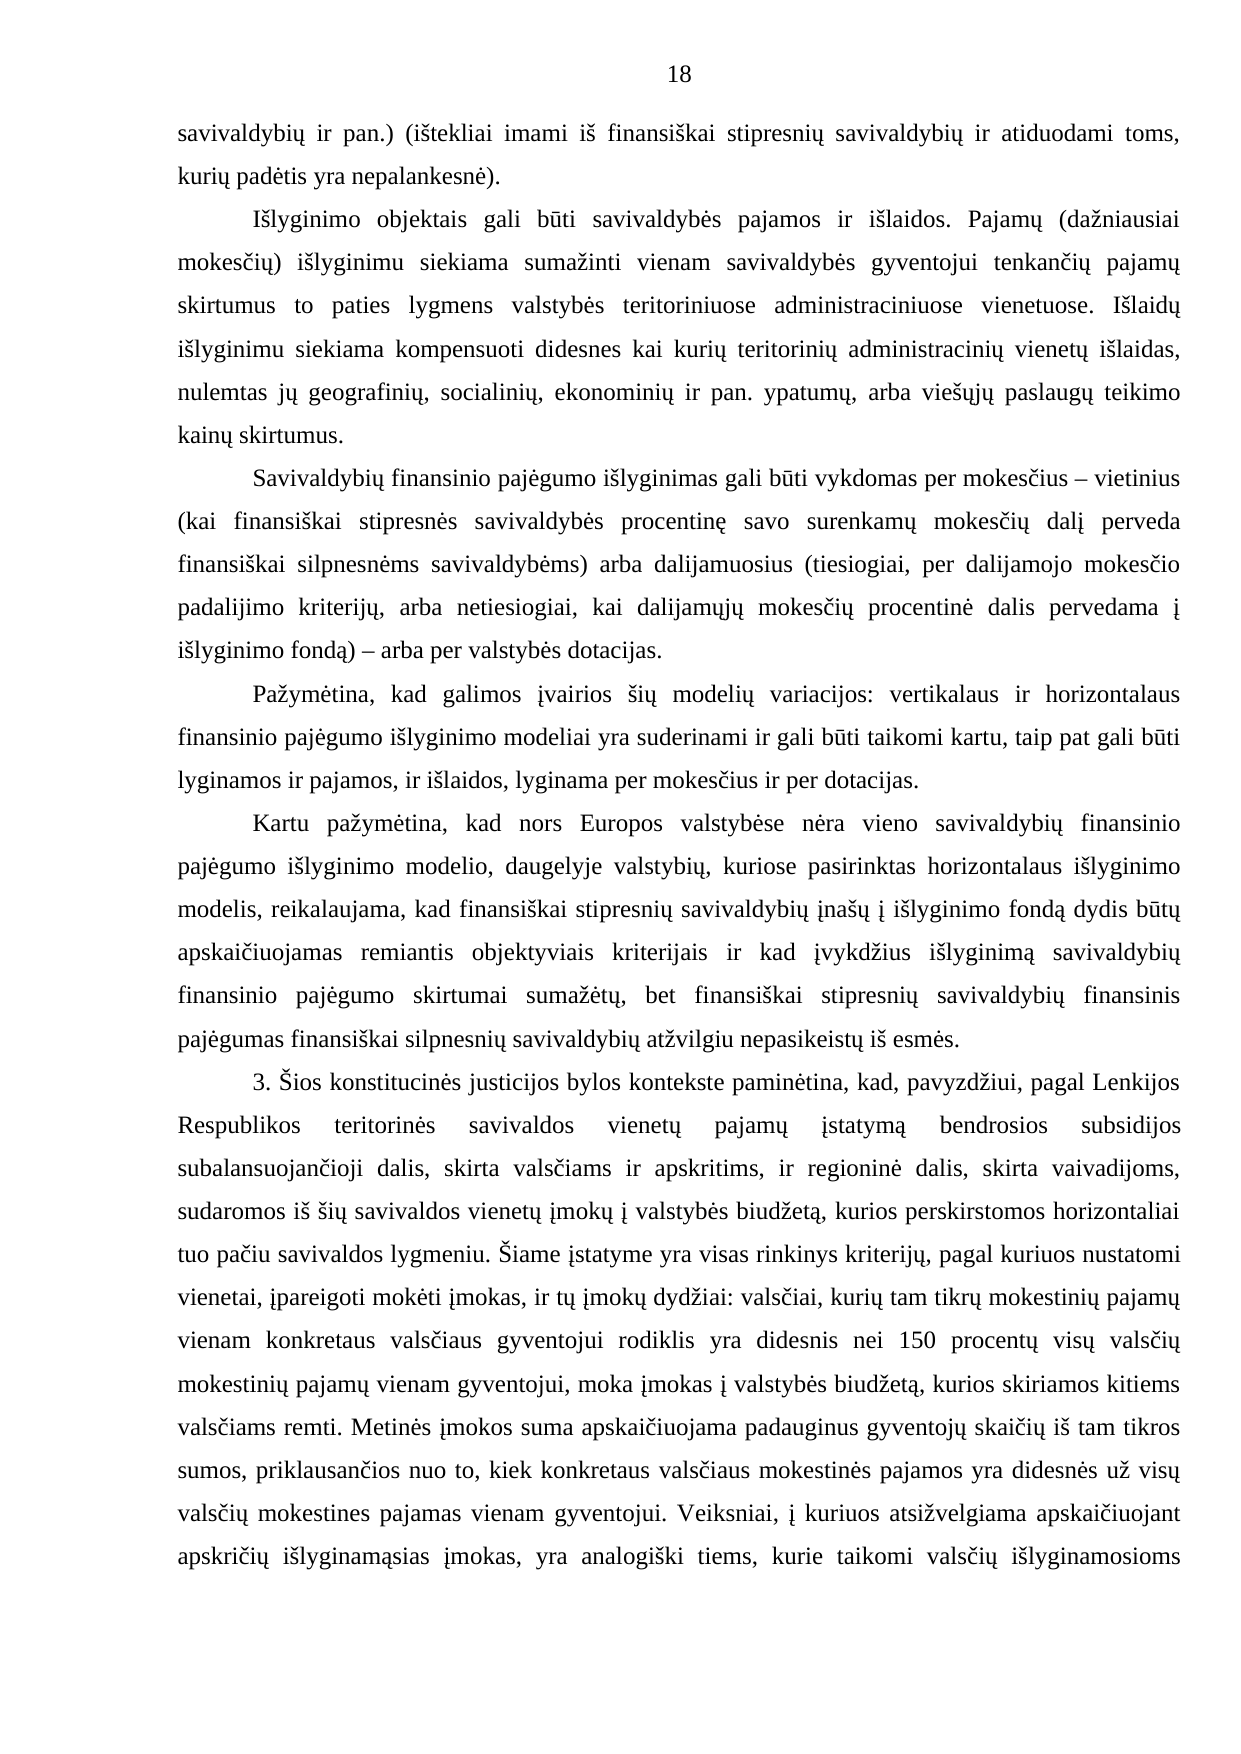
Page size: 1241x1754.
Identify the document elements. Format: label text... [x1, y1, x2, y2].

text Pažymėtina, kad galimos įvairios šių modelių variacijos: vertikalaus ir horizontalaus finansinio pajėgumo išlyginimo modeliai yra suderinami ir gali būti taikomi kartu, taip pat gali būti lyginamos ir pajamos, ir išlaidos, lyginama per mokesčius ir per dotacijas. [177, 679, 1181, 794]
text 3. Šios konstitucinės justicijos bylos kontekste paminėtina, kad, pavyzdžiui, pagal Lenkijos Respublikos teritorinės savivaldos vienetų pajamų įstatymą bendrosios subsidijos subalansuojančioji dalis, skirta valsčiams ir apskritims, ir regioninė dalis, skirta vaivadijoms, sudaromos iš šių savivaldos vienetų įmokų į valstybės biudžetą, kurios perskirstomos horizontaliai tuo pačiu savivaldos lygmeniu. Šiame įstatyme yra visas rinkinys kriterijų, pagal kuriuos nustatomi vienetai, įpareigoti mokėti įmokas, ir tų įmokų dydžiai: valsčiai, kurių tam tikrų mokestinių pajamų vienam konkretaus valsčiaus gyventojui rodiklis yra didesnis nei 150 procentų visų valsčių mokestinių pajamų vienam gyventojui, moka įmokas į valstybės biudžetą, kurios skiriamos kitiems valsčiams remti. Metinės įmokos suma apskaičiuojama padauginus gyventojų skaičių iš tam tikros sumos, priklausančios nuo to, kiek konkretaus valsčiaus mokestinės pajamos yra didesnės už visų valsčių mokestines pajamas vienam gyventojui. Veiksniai, į kuriuos atsižvelgiama apskaičiuojant apskričių išlyginamąsias įmokas, yra analogiški tiems, kurie taikomi valsčių išlyginamosioms [177, 1067, 1181, 1570]
text savivaldybių ir pan.) (ištekliai imami iš finansiškai stipresnių savivaldybių ir atiduodami toms, kurių padėtis yra nepalankesnė). [177, 118, 1181, 190]
text Kartu pažymėtina, kad nors Europos valstybėse nėra vieno savivaldybių finansinio pajėgumo išlyginimo modelio, daugelyje valstybių, kuriose pasirinktas horizontalaus išlyginimo modelis, reikalaujama, kad finansiškai stipresnių savivaldybių įnašų į išlyginimo fondą dydis būtų apskaičiuojamas remiantis objektyviais kriterijais ir kad įvykdžius išlyginimą savivaldybių finansinio pajėgumo skirtumai sumažėtų, bet finansiškai stipresnių savivaldybių finansinis pajėgumas finansiškai silpnesnių savivaldybių atžvilgiu nepasikeistų iš esmės. [177, 808, 1181, 1052]
text Išlyginimo objektais gali būti savivaldybės pajamos ir išlaidos. Pajamų (dažniausiai mokesčių) išlyginimu siekiama sumažinti vienam savivaldybės gyventojui tenkančių pajamų skirtumus to paties lygmens valstybės teritoriniuose administraciniuose vienetuose. Išlaidų išlyginimu siekiama kompensuoti didesnes kai kurių teritorinių administracinių vienetų išlaidas, nulemtas jų geografinių, socialinių, ekonominių ir pan. ypatumų, arba viešųjų paslaugų teikimo kainų skirtumus. [177, 204, 1181, 449]
text Savivaldybių finansinio pajėgumo išlyginimas gali būti vykdomas per mokesčius – vietinius (kai finansiškai stipresnės savivaldybės procentinę savo surenkamų mokesčių dalį perveda finansiškai silpnesnėms savivaldybėms) arba dalijamuosius (tiesiogiai, per dalijamojo mokesčio padalijimo kriterijų, arba netiesiogiai, kai dalijamųjų mokesčių procentinė dalis pervedama į išlyginimo fondą) – arba per valstybės dotacijas. [177, 463, 1181, 664]
